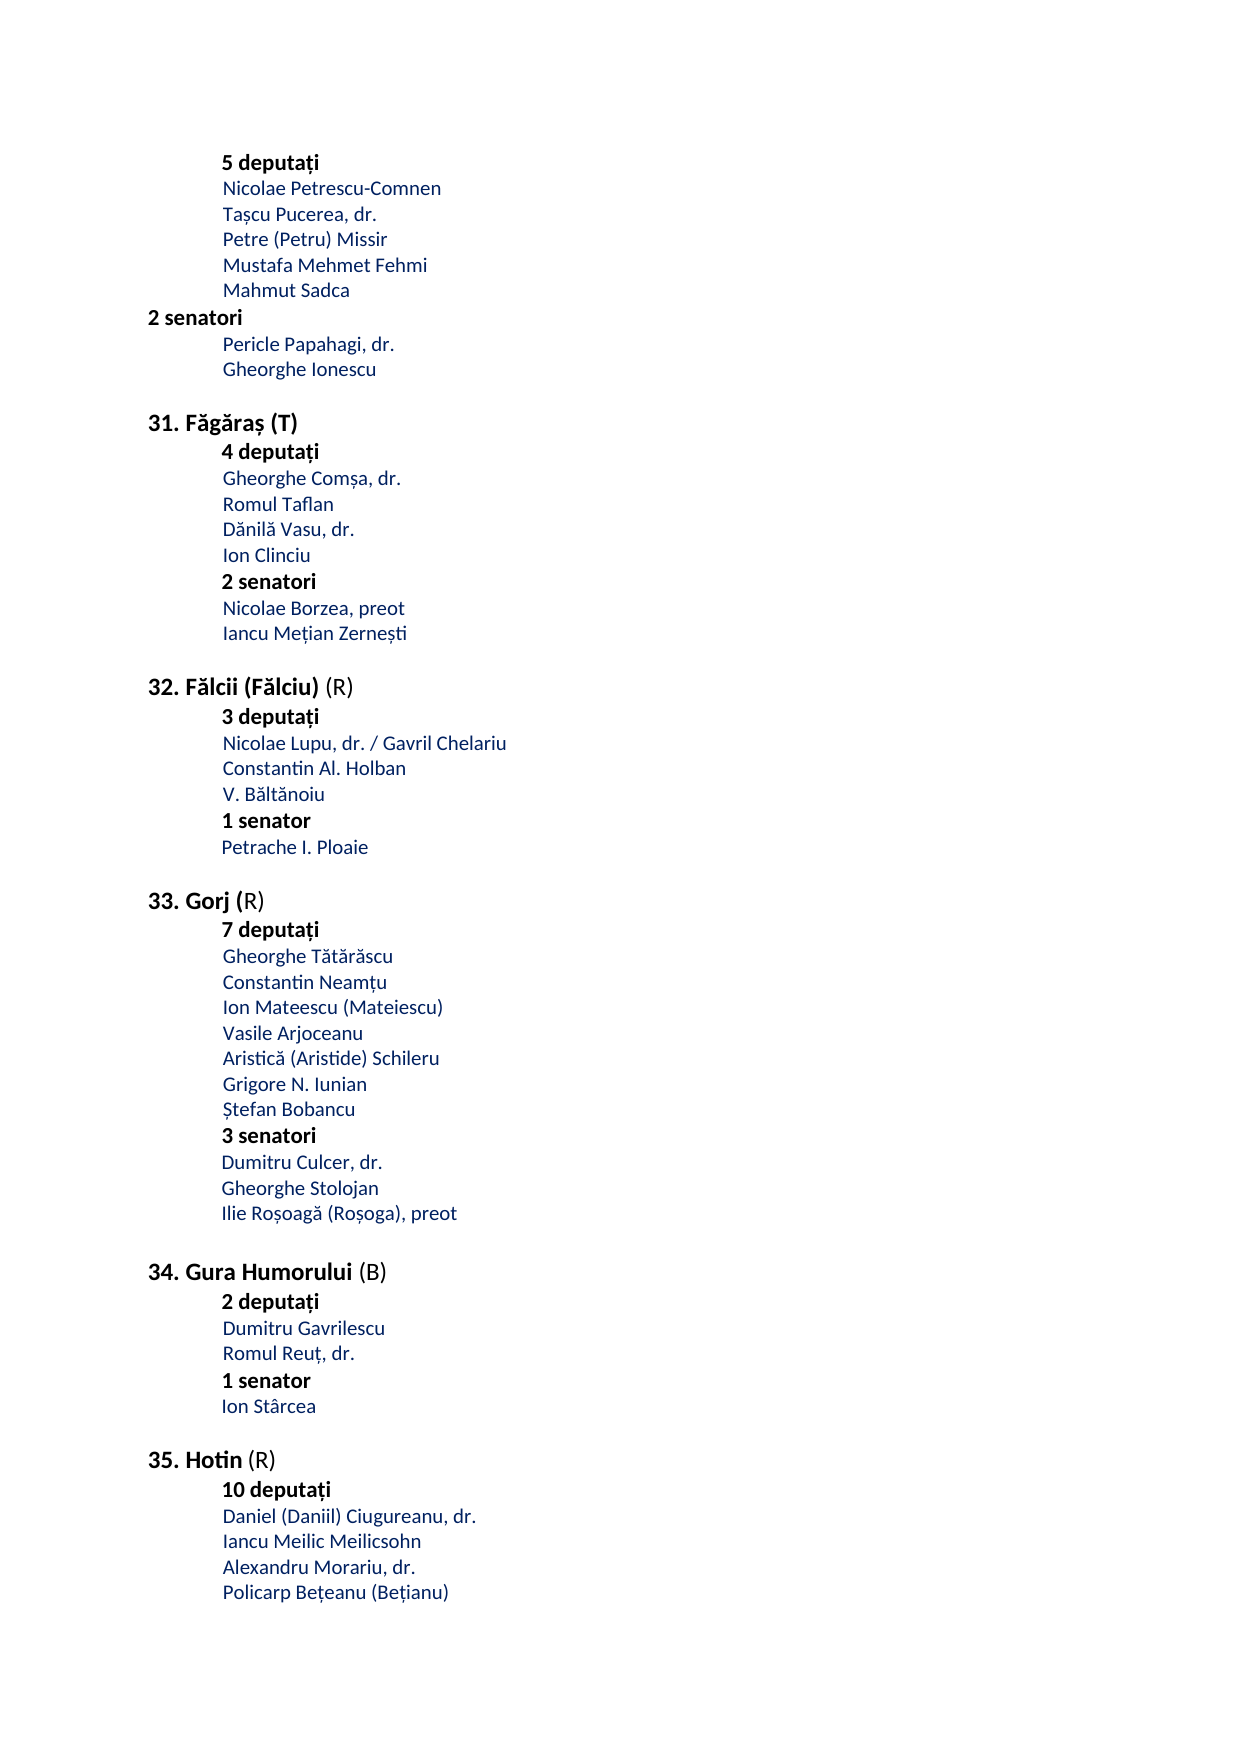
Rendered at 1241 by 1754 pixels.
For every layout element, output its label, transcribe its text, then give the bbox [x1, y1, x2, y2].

text Ion Stârcea [148, 1394, 1093, 1419]
text Nicolae Petrescu-Comnen [223, 176, 1093, 201]
text 2 senatori [148, 567, 1093, 595]
text 1 senator [148, 1366, 1093, 1394]
text Mahmut Sadca [223, 277, 1093, 303]
text Gheorghe Comșa, dr. [223, 466, 1093, 491]
text 5 deputați [148, 148, 1093, 176]
text Iancu Meilic Meilicsohn [223, 1528, 1093, 1554]
text Nicolae Lupu, dr. / Gavril Chelariu [223, 730, 1093, 755]
text Dănilă Vasu, dr. [223, 516, 1093, 542]
text Ștefan Bobancu [223, 1096, 1093, 1122]
text 4 deputați [148, 437, 1093, 466]
text 31. Făgăraș (T) [148, 407, 1093, 437]
text Dumitru Culcer, dr. [221, 1149, 1093, 1175]
text 3 senatori [148, 1122, 1093, 1149]
text Grigore N. Iunian [223, 1071, 1093, 1096]
text 34. Gura Humorului (B) [148, 1256, 1093, 1287]
text Mustafa Mehmet Fehmi [223, 252, 1093, 277]
text Gheorghe Stolojan [221, 1175, 1093, 1200]
text Romul Reuț, dr. [223, 1340, 1093, 1366]
text Ilie Roșoagă (Roșoga), preot [221, 1200, 1093, 1226]
text 2 deputați [148, 1287, 1093, 1315]
text Policarp Bețeanu (Bețianu) [223, 1579, 1093, 1605]
text Iancu Mețian Zernești [223, 621, 1093, 646]
text Ion Clinciu [223, 542, 1093, 567]
text Constantin Al. Holban [223, 755, 1093, 781]
text 35. Hotin (R) [148, 1444, 1093, 1475]
text Vasile Arjoceanu [223, 1020, 1093, 1045]
text 33. Gorj (R) [148, 885, 1093, 916]
text Pericle Papahagi, dr. [223, 331, 1093, 356]
text Nicolae Borzea, preot [223, 595, 1093, 621]
text 3 deputați [148, 702, 1093, 730]
text 10 deputați [148, 1475, 1093, 1503]
text 2 senatori [148, 303, 1093, 331]
text Tașcu Pucerea, dr. [223, 201, 1093, 226]
text Gheorghe Tătărăscu [223, 944, 1093, 969]
text 7 deputați [148, 916, 1093, 944]
text Romul Taflan [223, 491, 1093, 516]
text 1 senator [148, 806, 1093, 834]
text Alexandru Morariu, dr. [223, 1554, 1093, 1579]
text Aristică (Aristide) Schileru [223, 1045, 1093, 1071]
text Ion Mateescu (Mateiescu) [223, 994, 1093, 1020]
text Dumitru Gavrilescu [223, 1315, 1093, 1340]
text Constantin Neamțu [223, 969, 1093, 994]
text 32. Fălcii (Fălciu) (R) [148, 671, 1093, 702]
text V. Băltănoiu [223, 781, 1093, 806]
text Daniel (Daniil) Ciugureanu, dr. [223, 1503, 1093, 1528]
text Petrache I. Ploaie [221, 834, 1093, 860]
text Petre (Petru) Missir [223, 226, 1093, 252]
text Gheorghe Ionescu [223, 356, 1093, 382]
